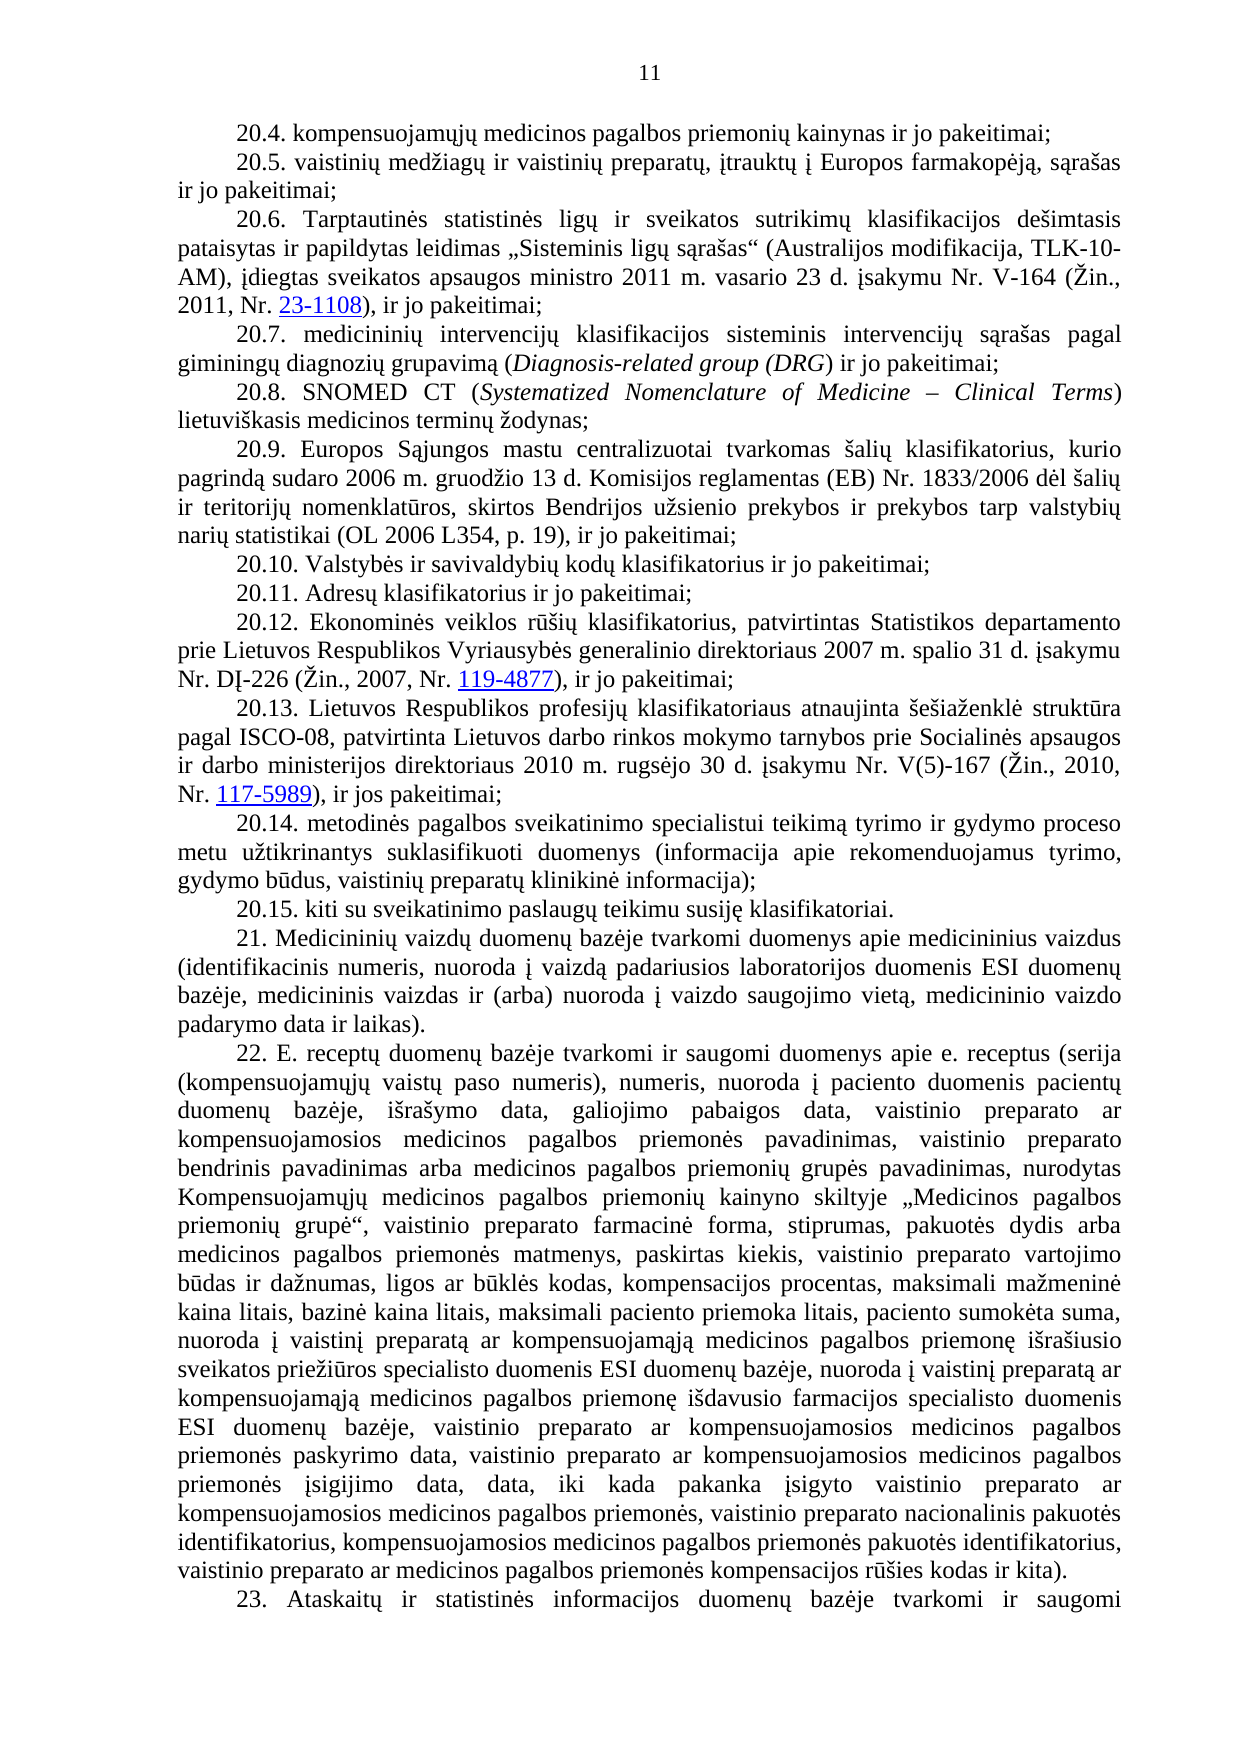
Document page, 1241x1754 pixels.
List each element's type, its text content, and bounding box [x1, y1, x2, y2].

text 20.4. kompensuojamųjų medicinos pagalbos priemonių kainynas ir jo pakeitimai; [177, 118, 1122, 147]
text 20.6. Tarptautinės statistinės ligų ir sveikatos sutrikimų klasifikacijos dešimtasis pataisytas ir papildytas leidimas „Sisteminis ligų sąrašas“ (Australijos modifikacija, TLK-10-AM), įdiegtas sveikatos apsaugos ministro 2011 m. vasario 23 d. įsakymu Nr. V-164 (Žin., 2011, Nr. 23-1108), ir jo pakeitimai; [177, 204, 1122, 319]
text 20.10. Valstybės ir savivaldybių kodų klasifikatorius ir jo pakeitimai; [177, 549, 1122, 578]
text 20.15. kiti su sveikatinimo paslaugų teikimu susiję klasifikatoriai. [177, 894, 1122, 923]
text 20.13. Lietuvos Respublikos profesijų klasifikatoriaus atnaujinta šešiaženklė struktūra pagal ISCO-08, patvirtinta Lietuvos darbo rinkos mokymo tarnybos prie Socialinės apsaugos ir darbo ministerijos direktoriaus 2010 m. rugsėjo 30 d. įsakymu Nr. V(5)-167 (Žin., 2010, Nr. 117-5989), ir jos pakeitimai; [177, 693, 1122, 808]
text 20.7. medicininių intervencijų klasifikacijos sisteminis intervencijų sąrašas pagal giminingų diagnozių grupavimą (Diagnosis-related group (DRG) ir jo pakeitimai; [177, 319, 1122, 377]
text 20.8. SNOMED CT (Systematized Nomenclature of Medicine – Clinical Terms) lietuviškasis medicinos terminų žodynas; [177, 377, 1122, 434]
text 20.9. Europos Sąjungos mastu centralizuotai tvarkomas šalių klasifikatorius, kurio pagrindą sudaro 2006 m. gruodžio 13 d. Komisijos reglamentas (EB) Nr. 1833/2006 dėl šalių ir teritorijų nomenklatūros, skirtos Bendrijos užsienio prekybos ir prekybos tarp valstybių narių statistikai (OL 2006 L354, p. 19), ir jo pakeitimai; [177, 434, 1122, 549]
text 20.12. Ekonominės veiklos rūšių klasifikatorius, patvirtintas Statistikos departamento prie Lietuvos Respublikos Vyriausybės generalinio direktoriaus 2007 m. spalio 31 d. įsakymu Nr. DĮ-226 (Žin., 2007, Nr. 119-4877), ir jo pakeitimai; [177, 607, 1122, 693]
text 23. Ataskaitų ir statistinės informacijos duomenų bazėje tvarkomi ir saugomi [177, 1584, 1122, 1613]
text 20.5. vaistinių medžiagų ir vaistinių preparatų, įtrauktų į Europos farmakopėją, sąrašas ir jo pakeitimai; [177, 147, 1122, 204]
text 22. E. receptų duomenų bazėje tvarkomi ir saugomi duomenys apie e. receptus (serija (kompensuojamųjų vaistų paso numeris), numeris, nuoroda į paciento duomenis pacientų duomenų bazėje, išrašymo data, galiojimo pabaigos data, vaistinio preparato ar kompensuojamosios medicinos pagalbos priemonės pavadinimas, vaistinio preparato bendrinis pavadinimas arba medicinos pagalbos priemonių grupės pavadinimas, nurodytas Kompensuojamųjų medicinos pagalbos priemonių kainyno skiltyje „Medicinos pagalbos priemonių grupė“, vaistinio preparato farmacinė forma, stiprumas, pakuotės dydis arba medicinos pagalbos priemonės matmenys, paskirtas kiekis, vaistinio preparato vartojimo būdas ir dažnumas, ligos ar būklės kodas, kompensacijos procentas, maksimali mažmeninė kaina litais, bazinė kaina litais, maksimali paciento priemoka litais, paciento sumokėta suma, nuoroda į vaistinį preparatą ar kompensuojamąją medicinos pagalbos priemonę išrašiusio sveikatos priežiūros specialisto duomenis ESI duomenų bazėje, nuoroda į vaistinį preparatą ar kompensuojamąją medicinos pagalbos priemonę išdavusio farmacijos specialisto duomenis ESI duomenų bazėje, vaistinio preparato ar kompensuojamosios medicinos pagalbos priemonės paskyrimo data, vaistinio preparato ar kompensuojamosios medicinos pagalbos priemonės įsigijimo data, data, iki kada pakanka įsigyto vaistinio preparato ar kompensuojamosios medicinos pagalbos priemonės, vaistinio preparato nacionalinis pakuotės identifikatorius, kompensuojamosios medicinos pagalbos priemonės pakuotės identifikatorius, vaistinio preparato ar medicinos pagalbos priemonės kompensacijos rūšies kodas ir kita). [177, 1038, 1122, 1584]
text 21. Medicininių vaizdų duomenų bazėje tvarkomi duomenys apie medicininius vaizdus (identifikacinis numeris, nuoroda į vaizdą padariusios laboratorijos duomenis ESI duomenų bazėje, medicininis vaizdas ir (arba) nuoroda į vaizdo saugojimo vietą, medicininio vaizdo padarymo data ir laikas). [177, 923, 1122, 1038]
text 20.11. Adresų klasifikatorius ir jo pakeitimai; [177, 578, 1122, 607]
text 20.14. metodinės pagalbos sveikatinimo specialistui teikimą tyrimo ir gydymo proceso metu užtikrinantys suklasifikuoti duomenys (informacija apie rekomenduojamus tyrimo, gydymo būdus, vaistinių preparatų klinikinė informacija); [177, 808, 1122, 894]
